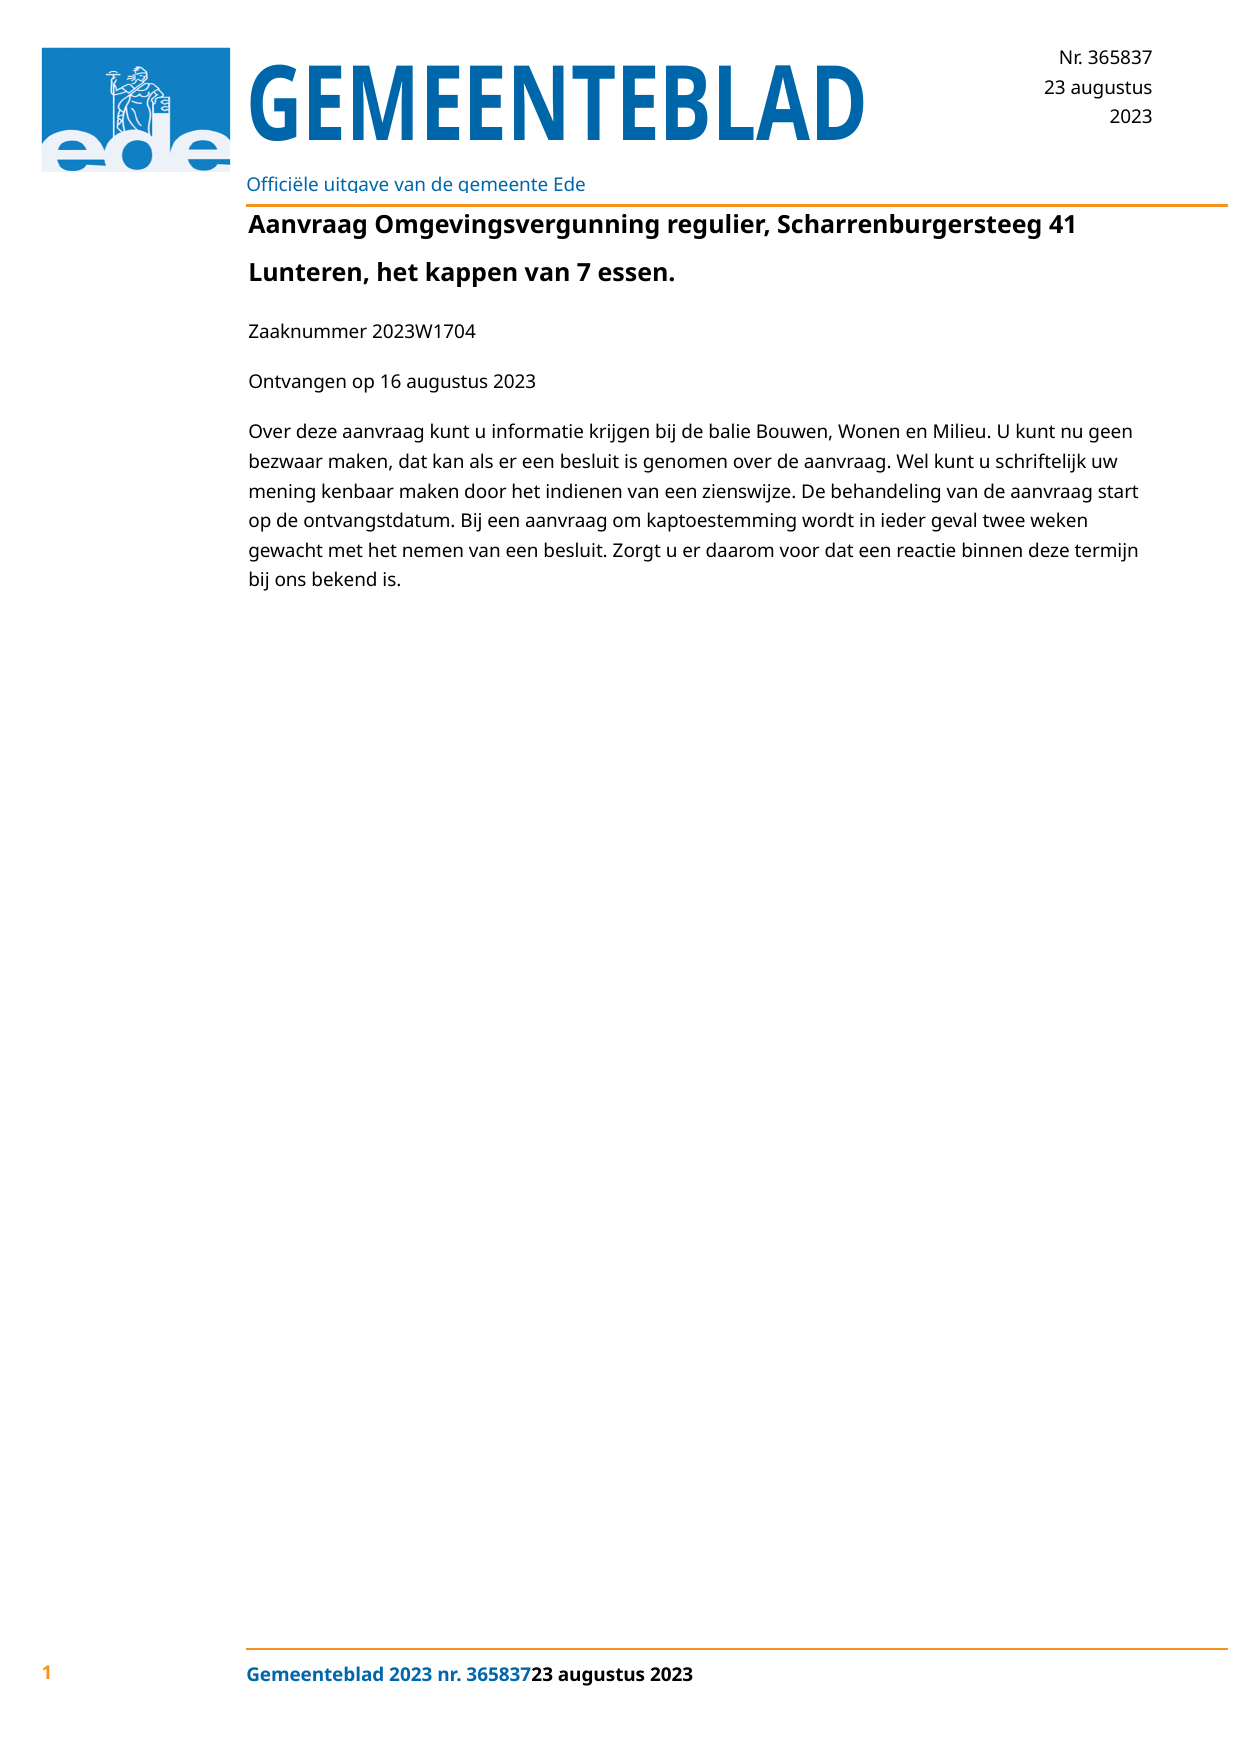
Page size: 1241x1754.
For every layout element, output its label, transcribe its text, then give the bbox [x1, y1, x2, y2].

text Zaaknummer 2023W1704 [248, 318, 1152, 344]
text Over deze aanvraag kunt u informatie krijgen bij de balie Bouwen, Wonen en Milieu. U kunt nu geen bezwaar maken, dat kan als er een besluit is genomen over de aanvraag. Wel kunt u schriftelijk uw mening kenbaar maken door het indienen van een zienswijze. De behandeling van de aanvraag start op de ontvangstdatum. Bij een aanvraag om kaptoestemming wordt in ieder geval twee weken gewacht met het nemen van een besluit. Zorgt u er daarom voor dat een reactie binnen deze termijn bij ons bekend is. [248, 419, 1152, 592]
text Ontvangen op 16 augustus 2023 [248, 368, 1152, 394]
picture [41, 47, 231, 172]
text Aanvraag Omgevingsvergunning regulier, Scharrenburgersteeg 41 Lunteren, het kappen van 7 essen. [248, 207, 1152, 288]
